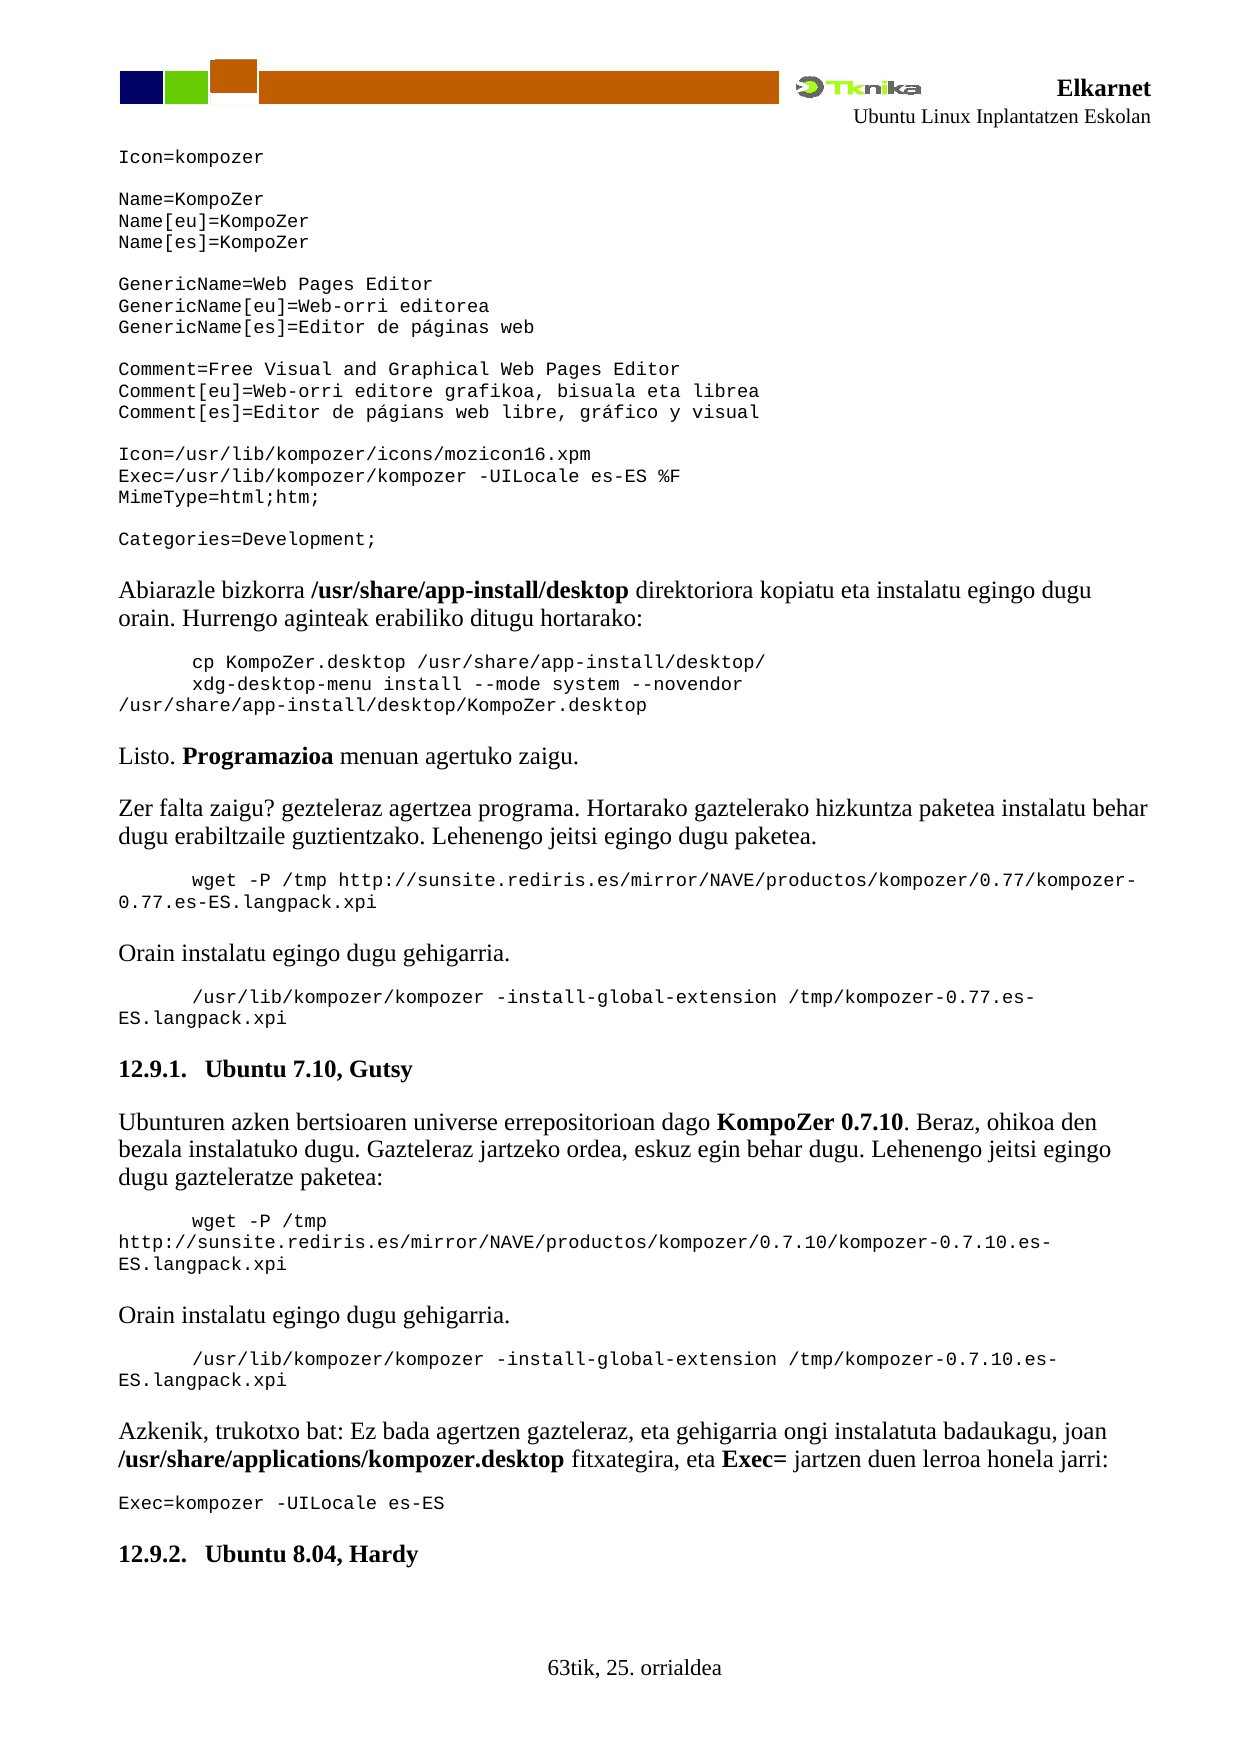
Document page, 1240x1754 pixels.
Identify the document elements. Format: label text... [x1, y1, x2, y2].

text Name[es]=KompoZer [118, 233, 1151, 254]
text Categories=Development; [118, 530, 1151, 551]
text Ubunturen azken bertsioaren universe errepositorioan dago KompoZer 0.7.10. Beraz, ohikoa den bezala instalatuko dugu. Gazteleraz jartzeko ordea, eskuz egin behar dugu. Lehenengo jeitsi egingo dugu gazteleratze paketea: [118, 1108, 1151, 1191]
text GenericName=Web Pages Editor [118, 275, 1151, 296]
subtitle Ubuntu 8.04, Hardy [118, 1540, 1151, 1568]
text Zer falta zaigu? gezteleraz agertzea programa. Hortarako gaztelerako hizkuntza paketea instalatu behar dugu erabiltzaile guztientzako. Lehenengo jeitsi egingo dugu paketea. [118, 794, 1151, 850]
text cp KompoZer.desktop /usr/share/app-install/desktop/ [118, 653, 1151, 674]
text Icon=kompozer [118, 148, 1151, 169]
text xdg-desktop-menu install --mode system --novendor /usr/share/app-install/desktop/KompoZer.desktop [118, 674, 1151, 717]
text Name=KompoZer [118, 190, 1151, 211]
picture [117, 56, 924, 107]
text /usr/lib/kompozer/kompozer -install-global-extension /tmp/kompozer-0.7.10.es-ES.langpack.xpi [118, 1350, 1151, 1392]
text Listo. Programazioa menuan agertuko zaigu. [118, 742, 1151, 769]
text Icon=/usr/lib/kompozer/icons/mozicon16.xpm [118, 445, 1151, 466]
subtitle Ubuntu 7.10, Gutsy [118, 1055, 1151, 1083]
text wget -P /tmp http://sunsite.rediris.es/mirror/NAVE/productos/kompozer/0.77/kompozer-0.77.es-ES.langpack.xpi [118, 871, 1151, 914]
text /usr/lib/kompozer/kompozer -install-global-extension /tmp/kompozer-0.77.es-ES.langpack.xpi [118, 988, 1151, 1030]
text Exec=/usr/lib/kompozer/kompozer -UILocale es-ES %F [118, 466, 1151, 488]
text Azkenik, trukotxo bat: Ez bada agertzen gazteleraz, eta gehigarria ongi instalatuta badaukagu, joan /usr/share/applications/kompozer.desktop fitxategira, eta Exec= jartzen duen lerroa honela jarri: [118, 1417, 1151, 1473]
text wget -P /tmp http://sunsite.rediris.es/mirror/NAVE/productos/kompozer/0.7.10/kompozer-0.7.10.es-ES.langpack.xpi [118, 1212, 1151, 1276]
text Comment=Free Visual and Graphical Web Pages Editor [118, 360, 1151, 381]
text GenericName[eu]=Web-orri editorea [118, 296, 1151, 318]
text GenericName[es]=Editor de páginas web [118, 318, 1151, 339]
text Exec=kompozer -UILocale es-ES [118, 1494, 1151, 1515]
text Orain instalatu egingo dugu gehigarria. [118, 1301, 1151, 1328]
text Comment[eu]=Web-orri editore grafikoa, bisuala eta librea [118, 381, 1151, 403]
text Orain instalatu egingo dugu gehigarria. [118, 939, 1151, 966]
text Comment[es]=Editor de págians web libre, gráfico y visual [118, 403, 1151, 424]
text Abiarazle bizkorra /usr/share/app-install/desktop direktoriora kopiatu eta instalatu egingo dugu orain. Hurrengo aginteak erabiliko ditugu hortarako: [118, 576, 1151, 632]
text MimeType=html;htm; [118, 488, 1151, 509]
text Name[eu]=KompoZer [118, 211, 1151, 233]
